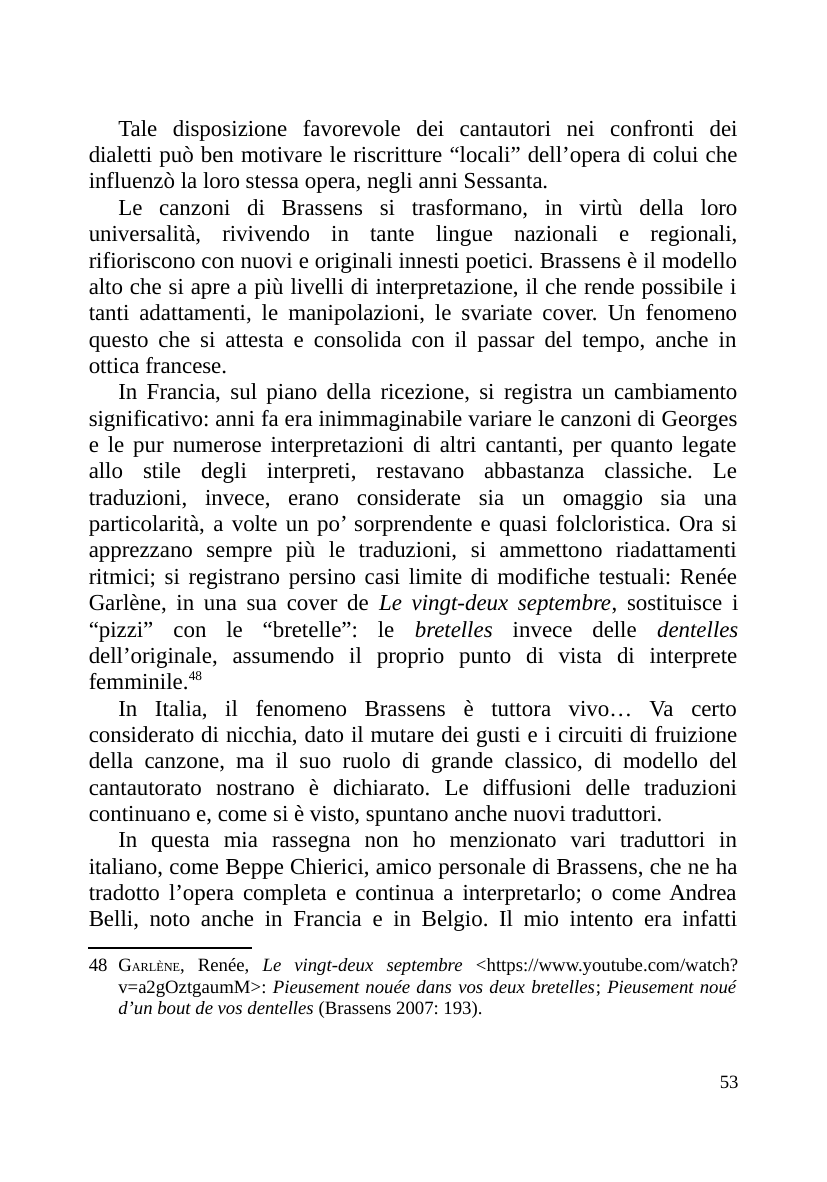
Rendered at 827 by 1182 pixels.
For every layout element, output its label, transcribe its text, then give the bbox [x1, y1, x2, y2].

text In questa mia rassegna non ho menzionato vari traduttori in italiano, come Beppe Chierici, amico personale di Brassens, che ne ha tradotto l’opera completa e continua a interpretarlo; o come Andrea Belli, noto anche in Francia e in Belgio. Il mio intento era infatti [88, 826, 738, 932]
text Tale disposizione favorevole dei cantautori nei confronti dei dialetti può ben motivare le riscritture “locali” dell’opera di colui che influenzò la loro stessa opera, negli anni Sessanta. [88, 115, 738, 194]
text Le canzoni di Brassens si trasformano, in virtù della loro universalità, rivivendo in tante lingue nazionali e regionali, rifioriscono con nuovi e originali innesti poetici. Brassens è il modello alto che si apre a più livelli di interpretazione, il che rende possibile i tanti adattamenti, le manipolazioni, le svariate cover. Un fenomeno questo che si attesta e consolida con il passar del tempo, anche in ottica francese. [88, 194, 738, 378]
text In Francia, sul piano della ricezione, si registra un cambiamento significativo: anni fa era inimmaginabile variare le canzoni di Georges e le pur numerose interpretazioni di altri cantanti, per quanto legate allo stile degli interpreti, restavano abbastanza classiche. Le traduzioni, invece, erano considerate sia un omaggio sia una particolarità, a volte un po’ sorprendente e quasi folcloristica. Ora si apprezzano sempre più le traduzioni, si ammettono riadattamenti ritmici; si registrano persino casi limite di modifiche testuali: Renée Garlène, in una sua cover de Le vingt-deux septembre, sostituisce i “pizzi” con le “bretelle”: le bretelles invece delle dentelles dell’originale, assumendo il proprio punto di vista di interprete femminile. [88, 378, 738, 695]
text In Italia, il fenomeno Brassens è tuttora vivo… Va certo considerato di nicchia, dato il mutare dei gusti e i circuiti di fruizione della canzone, ma il suo ruolo di grande classico, di modello del cantautorato nostrano è dichiarato. Le diffusioni delle traduzioni continuano e, come si è visto, spuntano anche nuovi traduttori. [88, 695, 738, 826]
text Garlène, Renée, Le vingt-deux septembre <https://www.youtube.com/watch?v=a2gOztgaumM>: Pieusement nouée dans vos deux bretelles; Pieusement noué d’un bout de vos dentelles (Brassens 2007: 193). [88, 954, 738, 1019]
